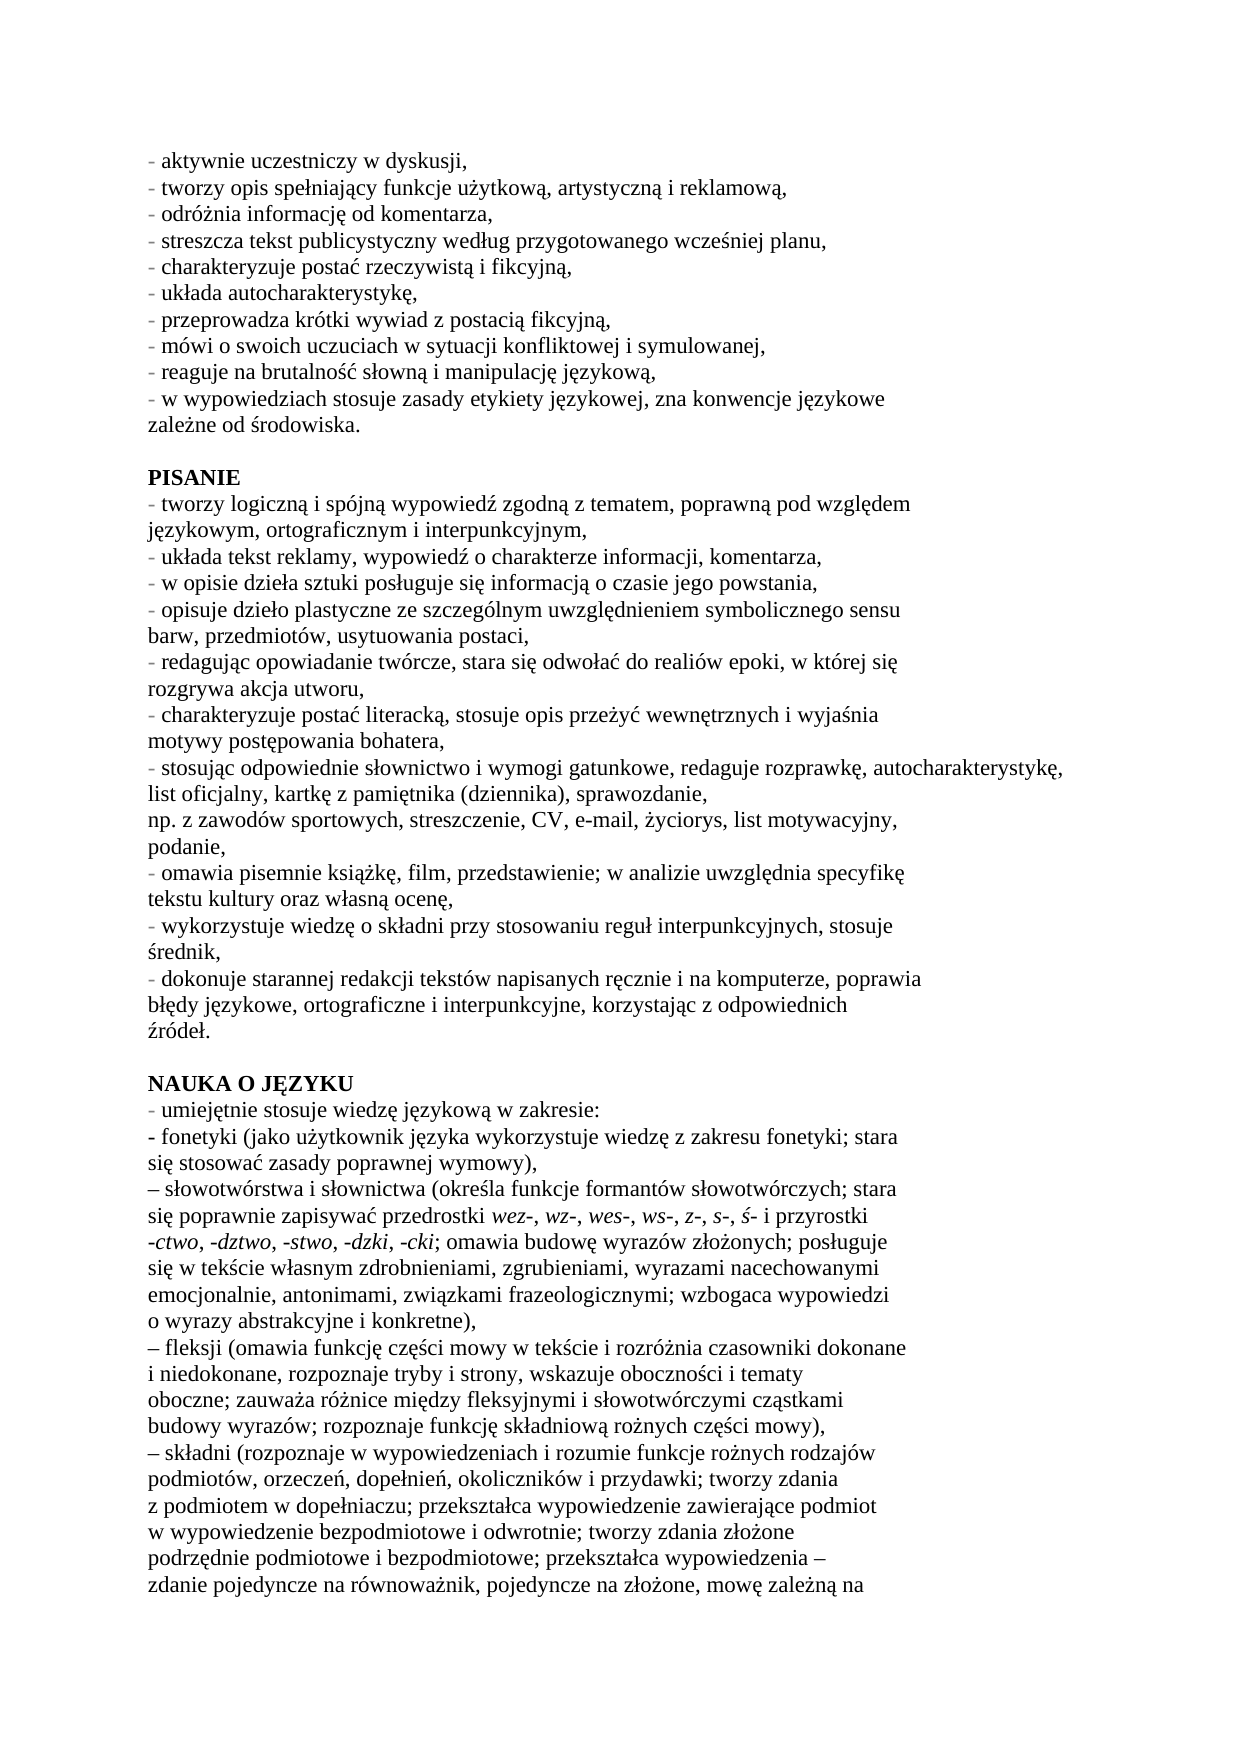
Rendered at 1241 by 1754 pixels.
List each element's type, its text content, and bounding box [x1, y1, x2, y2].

text o wyrazy abstrakcyjne i konkretne), [148, 1307, 1093, 1333]
text w wypowiedzenie bezpodmiotowe i odwrotnie; tworzy zdania złożone [148, 1518, 1093, 1544]
text budowy wyrazów; rozpoznaje funkcję składniową rożnych części mowy), [148, 1413, 1093, 1439]
text emocjonalnie, antonimami, związkami frazeologicznymi; wzbogaca wypowiedzi [148, 1281, 1093, 1307]
text - streszcza tekst publicystyczny według przygotowanego wcześniej planu, [148, 227, 1093, 253]
text - odróżnia informację od komentarza, [148, 200, 1093, 227]
text zdanie pojedyncze na równoważnik, pojedyncze na złożone, mowę zależną na [148, 1571, 1093, 1597]
text - opisuje dzieło plastyczne ze szczególnym uwzględnieniem symbolicznego sensu [148, 596, 1093, 622]
text NAUKA O JĘZYKU [148, 1070, 1093, 1096]
text - redagując opowiadanie twórcze, stara się odwołać do realiów epoki, w której się [148, 648, 1093, 675]
text się poprawnie zapisywać przedrostki wez-, wz-, wes-, ws-, z-, s-, ś- i przyrostki [148, 1202, 1093, 1228]
text podrzędnie podmiotowe i bezpodmiotowe; przekształca wypowiedzenia – [148, 1544, 1093, 1571]
text - w wypowiedziach stosuje zasady etykiety językowej, zna konwencje językowe [148, 385, 1093, 411]
text - omawia pisemnie książkę, film, przedstawienie; w analizie uwzględnia specyfikę [148, 859, 1093, 886]
text - dokonuje starannej redakcji tekstów napisanych ręcznie i na komputerze, poprawia [148, 964, 1093, 991]
text barw, przedmiotów, usytuowania postaci, [148, 622, 1093, 648]
text oboczne; zauważa różnice między fleksyjnymi i słowotwórczymi cząstkami [148, 1386, 1093, 1413]
text - charakteryzuje postać literacką, stosuje opis przeżyć wewnętrznych i wyjaśnia [148, 701, 1093, 727]
text językowym, ortograficznym i interpunkcyjnym, [148, 517, 1093, 543]
text tekstu kultury oraz własną ocenę, [148, 886, 1093, 912]
text np. z zawodów sportowych, streszczenie, CV, e-mail, życiorys, list motywacyjny, [148, 806, 1093, 833]
text - przeprowadza krótki wywiad z postacią fikcyjną, [148, 306, 1093, 332]
text -ctwo, -dztwo, -stwo, -dzki, -cki; omawia budowę wyrazów złożonych; posługuje [148, 1228, 1093, 1254]
text się w tekście własnym zdrobnieniami, zgrubieniami, wyrazami nacechowanymi [148, 1254, 1093, 1281]
text list oficjalny, kartkę z pamiętnika (dziennika), sprawozdanie, [148, 780, 1093, 806]
text - układa autocharakterystykę, [148, 279, 1093, 306]
text – słowotwórstwa i słownictwa (określa funkcje formantów słowotwórczych; stara [148, 1175, 1093, 1202]
text - tworzy opis spełniający funkcje użytkową, artystyczną i reklamową, [148, 174, 1093, 200]
text rozgrywa akcja utworu, [148, 675, 1093, 701]
text - aktywnie uczestniczy w dyskusji, [148, 148, 1093, 174]
text podanie, [148, 833, 1093, 859]
text średnik, [148, 938, 1093, 964]
text – fleksji (omawia funkcję części mowy w tekście i rozróżnia czasowniki dokonane [148, 1333, 1093, 1360]
text źródeł. [148, 1017, 1093, 1044]
text - stosując odpowiednie słownictwo i wymogi gatunkowe, redaguje rozprawkę, autocharakterystykę, [148, 754, 1093, 780]
text zależne od środowiska. [148, 411, 1093, 437]
text - wykorzystuje wiedzę o składni przy stosowaniu reguł interpunkcyjnych, stosuje [148, 912, 1093, 938]
text się stosować zasady poprawnej wymowy), [148, 1149, 1093, 1175]
text błędy językowe, ortograficzne i interpunkcyjne, korzystając z odpowiednich [148, 991, 1093, 1017]
text z podmiotem w dopełniaczu; przekształca wypowiedzenie zawierające podmiot [148, 1492, 1093, 1518]
text - umiejętnie stosuje wiedzę językową w zakresie: [148, 1096, 1093, 1123]
text – składni (rozpoznaje w wypowiedzeniach i rozumie funkcje rożnych rodzajów [148, 1439, 1093, 1465]
text PISANIE [148, 464, 1093, 490]
text - charakteryzuje postać rzeczywistą i fikcyjną, [148, 253, 1093, 279]
text - fonetyki (jako użytkownik języka wykorzystuje wiedzę z zakresu fonetyki; stara [148, 1123, 1093, 1149]
text - w opisie dzieła sztuki posługuje się informacją o czasie jego powstania, [148, 569, 1093, 596]
text i niedokonane, rozpoznaje tryby i strony, wskazuje oboczności i tematy [148, 1360, 1093, 1386]
text podmiotów, orzeczeń, dopełnień, okoliczników i przydawki; tworzy zdania [148, 1465, 1093, 1492]
text - reaguje na brutalność słowną i manipulację językową, [148, 358, 1093, 385]
text - układa tekst reklamy, wypowiedź o charakterze informacji, komentarza, [148, 543, 1093, 569]
text motywy postępowania bohatera, [148, 727, 1093, 754]
text - mówi o swoich uczuciach w sytuacji konfliktowej i symulowanej, [148, 332, 1093, 358]
text - tworzy logiczną i spójną wypowiedź zgodną z tematem, poprawną pod względem [148, 490, 1093, 517]
